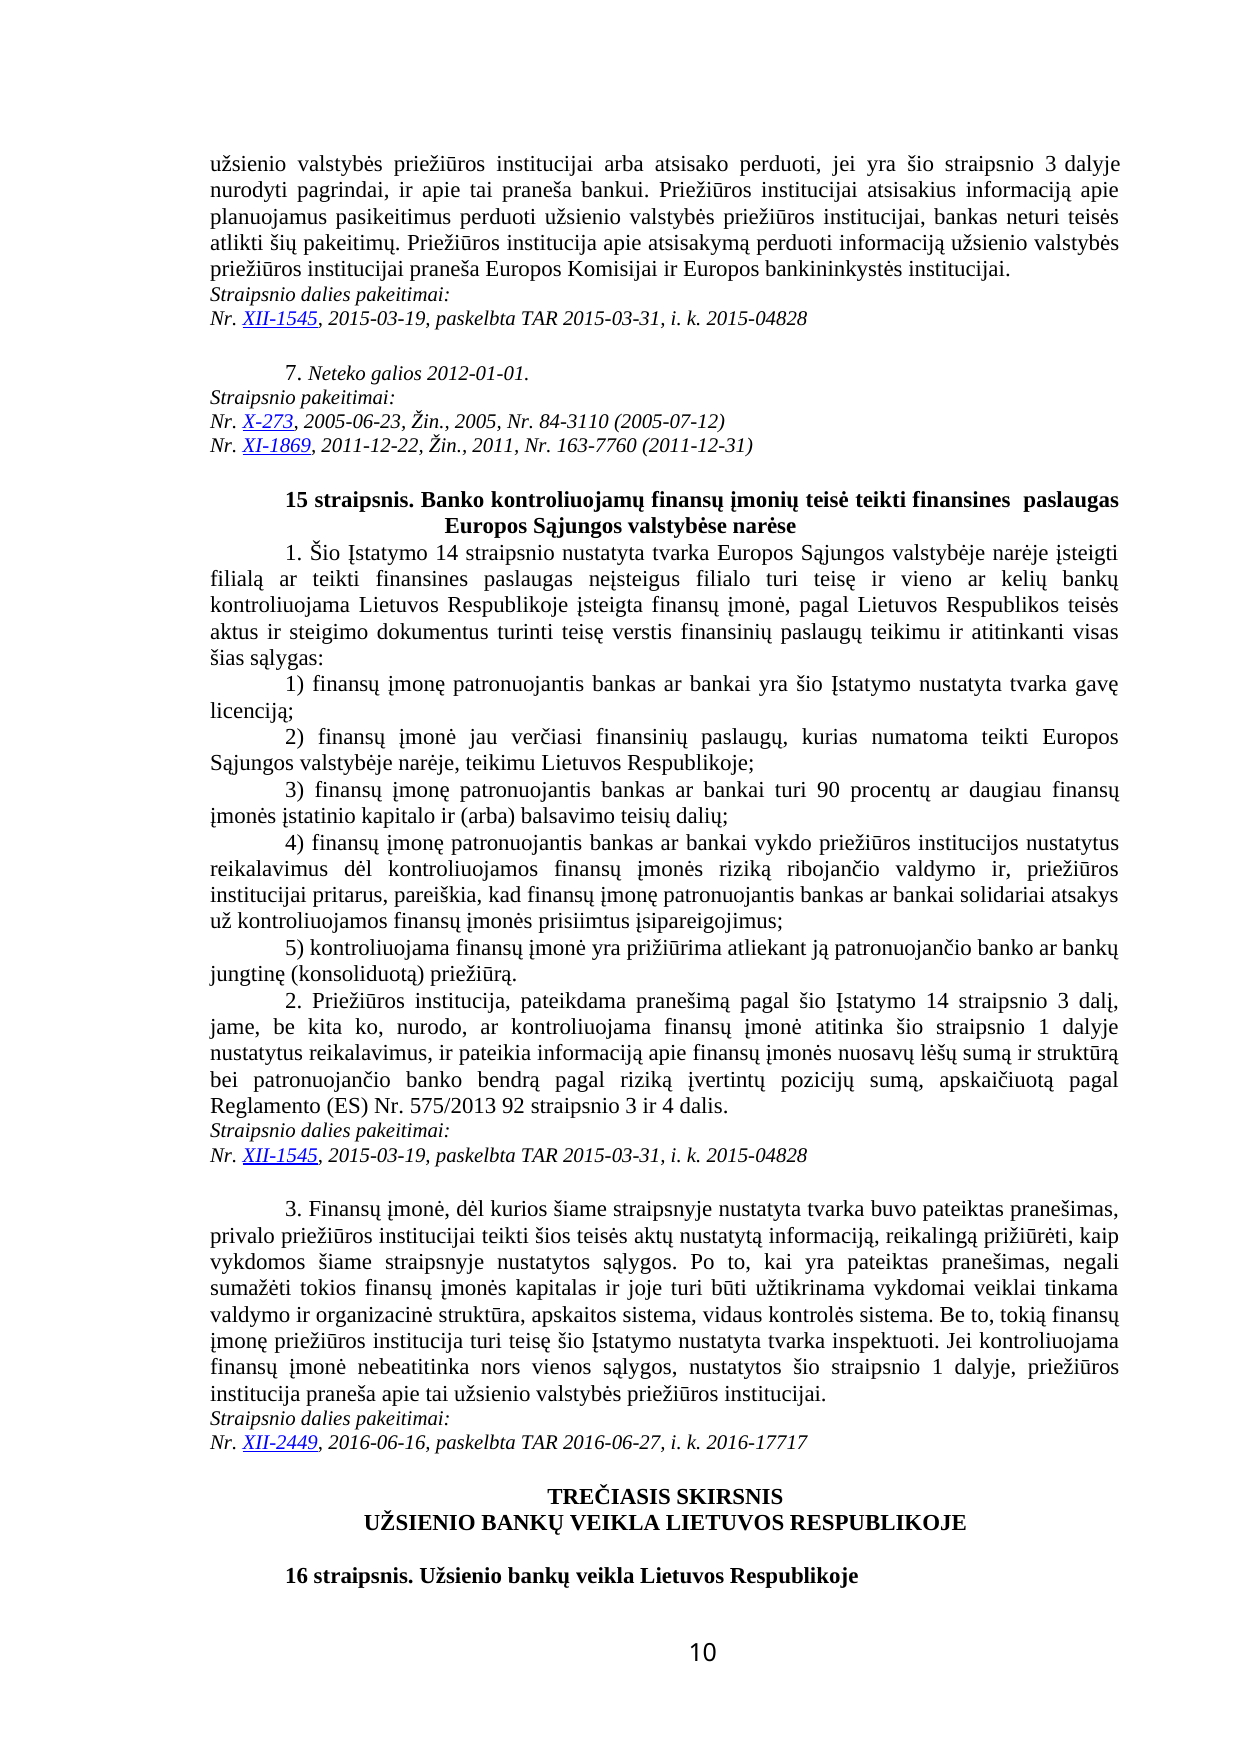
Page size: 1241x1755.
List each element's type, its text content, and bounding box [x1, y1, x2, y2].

text 5) kontroliuojama finansų įmonė yra prižiūrima atliekant ją patronuojančio banko ar bankų jungtinę (konsoliduotą) priežiūrą. [210, 934, 1120, 987]
text 3) finansų įmonę patronuojantis bankas ar bankai turi 90 procentų ar daugiau finansų įmonės įstatinio kapitalo ir (arba) balsavimo teisių dalių; [210, 776, 1120, 828]
text 7. Neteko galios 2012-01-01. [210, 359, 1120, 385]
text Straipsnio dalies pakeitimai: [210, 282, 1120, 306]
text Nr. XI-1869, 2011-12-22, Žin., 2011, Nr. 163-7760 (2011-12-31) [210, 433, 1120, 457]
text 2. Priežiūros institucija, pateikdama pranešimą pagal šio Įstatymo 14 straipsnio 3 dalį, jame, be kita ko, nurodo, ar kontroliuojama finansų įmonė atitinka šio straipsnio 1 dalyje nustatytus reikalavimus, ir pateikia informaciją apie finansų įmonės nuosavų lėšų sumą ir struktūrą bei patronuojančio banko bendrą pagal riziką įvertintų pozicijų sumą, apskaičiuotą pagal Reglamento (ES) Nr. 575/2013 92 straipsnio 3 ir 4 dalis. [210, 987, 1120, 1118]
text 4) finansų įmonę patronuojantis bankas ar bankai vykdo priežiūros institucijos nustatytus reikalavimus dėl kontroliuojamos finansų įmonės riziką ribojančio valdymo ir, priežiūros institucijai pritarus, pareiškia, kad finansų įmonę patronuojantis bankas ar bankai solidariai atsakys už kontroliuojamos finansų įmonės prisiimtus įsipareigojimus; [210, 828, 1120, 934]
text UŽSIENIO BANKŲ VEIKLA LIETUVOS RESPUBLIKOJE [210, 1509, 1120, 1536]
text 16 straipsnis. Užsienio bankų veikla Lietuvos Respublikoje [210, 1562, 1120, 1588]
text 15 straipsnis. Banko kontroliuojamų finansų įmonių teisė teikti finansines paslaugas Europos Sąjungos valstybėse narėse [285, 486, 1120, 539]
text užsienio valstybės priežiūros institucijai arba atsisako perduoti, jei yra šio straipsnio 3 dalyje nurodyti pagrindai, ir apie tai praneša bankui. Priežiūros institucijai atsisakius informaciją apie planuojamus pasikeitimus perduoti užsienio valstybės priežiūros institucijai, bankas neturi teisės atlikti šių pakeitimų. Priežiūros institucija apie atsisakymą perduoti informaciją užsienio valstybės priežiūros institucijai praneša Europos Komisijai ir Europos bankininkystės institucijai. [210, 150, 1120, 282]
text 1. Šio Įstatymo 14 straipsnio nustatyta tvarka Europos Sąjungos valstybėje narėje įsteigti filialą ar teikti finansines paslaugas neįsteigus filialo turi teisę ir vieno ar kelių bankų kontroliuojama Lietuvos Respublikoje įsteigta finansų įmonė, pagal Lietuvos Respublikos teisės aktus ir steigimo dokumentus turinti teisę verstis finansinių paslaugų teikimu ir atitinkanti visas šias sąlygas: [210, 539, 1120, 670]
text Straipsnio dalies pakeitimai: [210, 1118, 1120, 1142]
text Straipsnio dalies pakeitimai: [210, 1406, 1120, 1430]
text Nr. XII-1545, 2015-03-19, paskelbta TAR 2015-03-31, i. k. 2015-04828 [210, 306, 1120, 330]
text 1) finansų įmonę patronuojantis bankas ar bankai yra šio Įstatymo nustatyta tvarka gavę licenciją; [210, 670, 1120, 723]
text TREČIASIS SKIRSNIS [210, 1483, 1120, 1509]
text Nr. X-273, 2005-06-23, Žin., 2005, Nr. 84-3110 (2005-07-12) [210, 409, 1120, 433]
text 3. Finansų įmonė, dėl kurios šiame straipsnyje nustatyta tvarka buvo pateiktas pranešimas, privalo priežiūros institucijai teikti šios teisės aktų nustatytą informaciją, reikalingą prižiūrėti, kaip vykdomos šiame straipsnyje nustatytos sąlygos. Po to, kai yra pateiktas pranešimas, negali sumažėti tokios finansų įmonės kapitalas ir joje turi būti užtikrinama vykdomai veiklai tinkama valdymo ir organizacinė struktūra, apskaitos sistema, vidaus kontrolės sistema. Be to, tokią finansų įmonę priežiūros institucija turi teisę šio Įstatymo nustatyta tvarka inspektuoti. Jei kontroliuojama finansų įmonė nebeatitinka nors vienos sąlygos, nustatytos šio straipsnio 1 dalyje, priežiūros institucija praneša apie tai užsienio valstybės priežiūros institucijai. [210, 1195, 1120, 1406]
text 2) finansų įmonė jau verčiasi finansinių paslaugų, kurias numatoma teikti Europos Sąjungos valstybėje narėje, teikimu Lietuvos Respublikoje; [210, 723, 1120, 776]
text Straipsnio pakeitimai: [210, 385, 1120, 409]
text Nr. XII-2449, 2016-06-16, paskelbta TAR 2016-06-27, i. k. 2016-17717 [210, 1430, 1120, 1454]
text Nr. XII-1545, 2015-03-19, paskelbta TAR 2015-03-31, i. k. 2015-04828 [210, 1142, 1120, 1167]
